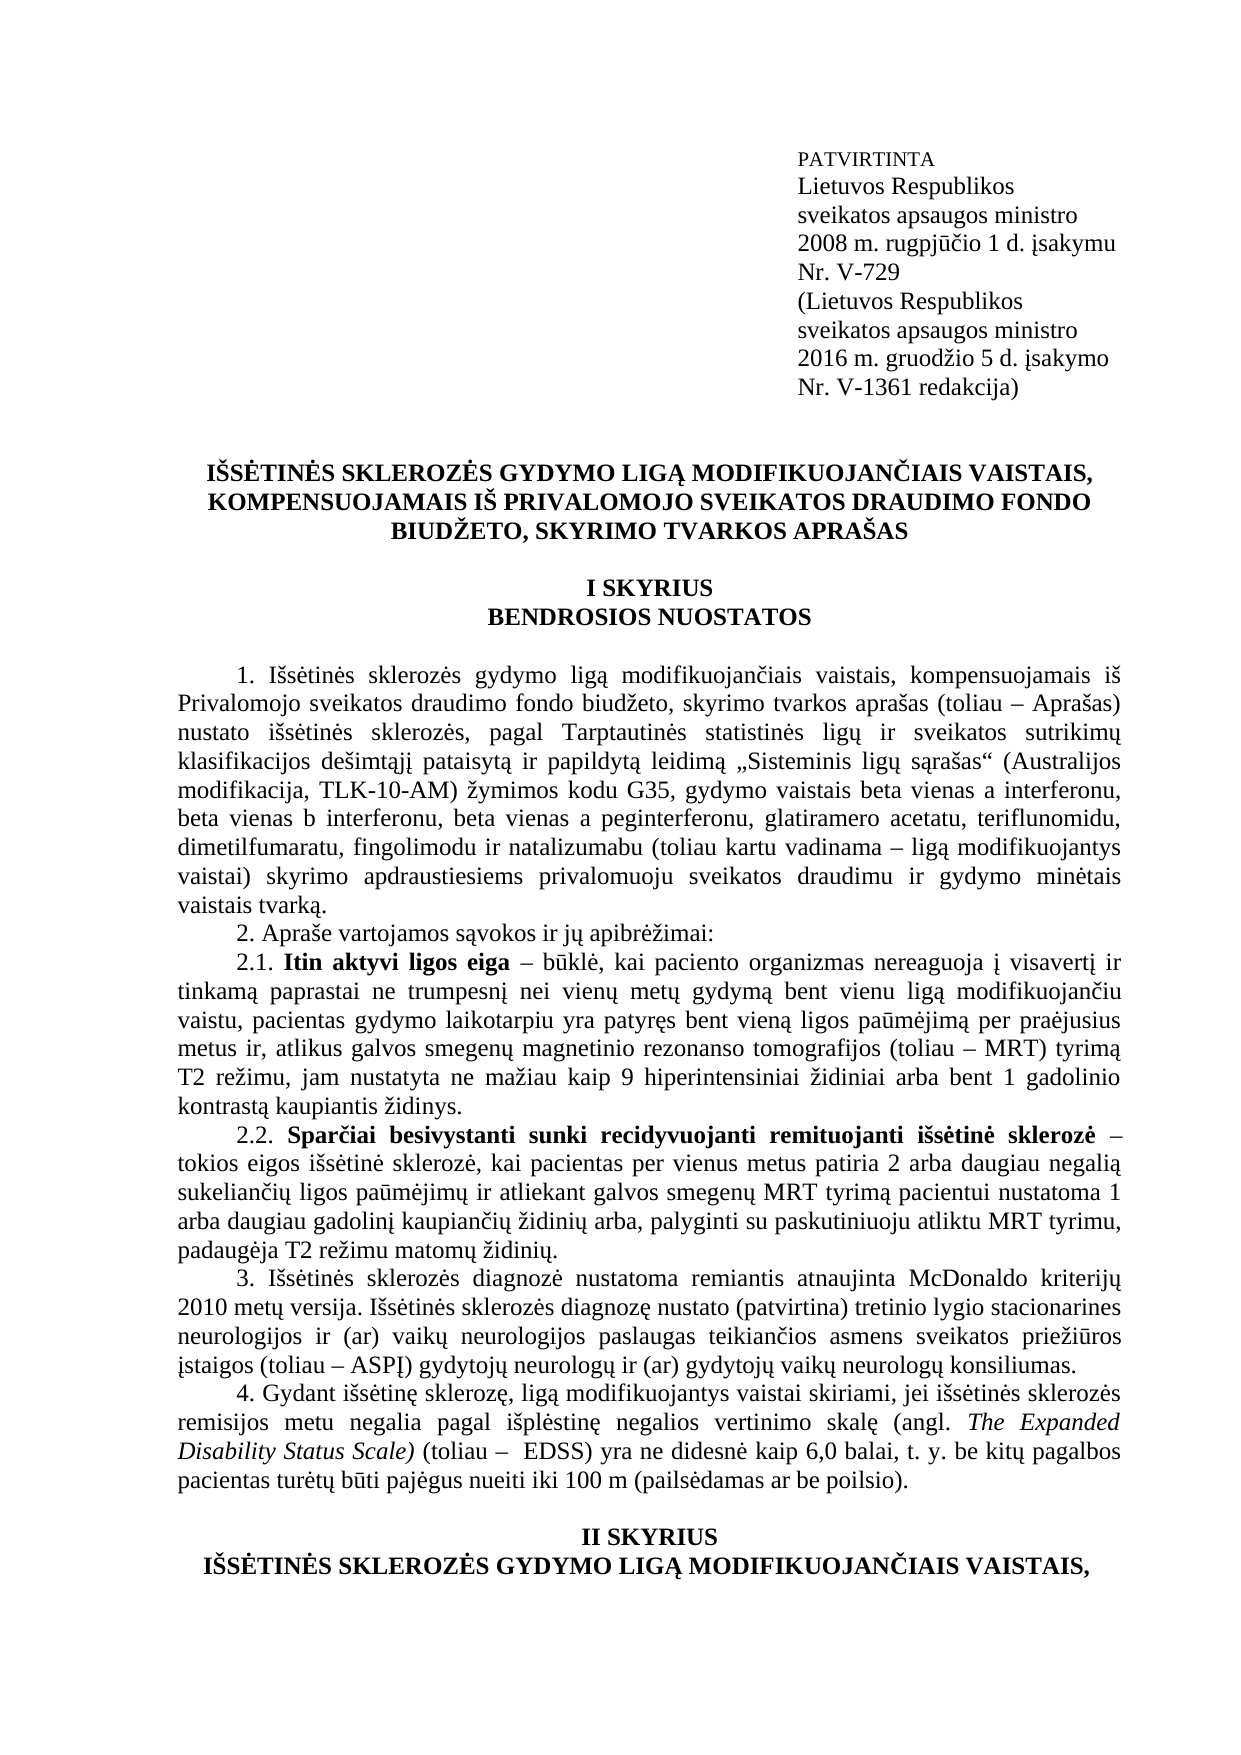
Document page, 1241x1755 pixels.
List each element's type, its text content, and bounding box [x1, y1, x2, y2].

text I skyrius [177, 573, 1122, 602]
text KOMPENSUOJAMAIS IŠ PRIVALOMOJO SVEIKATOS DRAUDIMO FONDO [177, 487, 1122, 516]
text BENDROSIOS NUOSTATOS [177, 602, 1122, 631]
text sveikatos apsaugos ministro [797, 315, 1122, 343]
text 2.1. Itin aktyvi ligos eiga – būklė, kai paciento organizmas nereaguoja į visavertį ir tinkamą paprastai ne trumpesnį nei vienų metų gydymą bent vienu ligą modifikuojančiu vaistu, pacientas gydymo laikotarpiu yra patyręs bent vieną ligos paūmėjimą per praėjusius metus ir, atlikus galvos smegenų magnetinio rezonanso tomografijos (toliau – MRT) tyrimą T2 režimu, jam nustatyta ne mažiau kaip 9 hiperintensiniai židiniai arba bent 1 gadolinio kontrastą kaupiantis židinys. [177, 947, 1122, 1120]
text 4. Gydant išsėtinę sklerozę, ligą modifikuojantys vaistai skiriami, jei išsėtinės sklerozės remisijos metu negalia pagal išplėstinę negalios vertinimo skalę (angl. The Expanded Disability Status Scale) (toliau – EDSS) yra ne didesnė kaip 6,0 balai, t. y. be kitų pagalbos pacientas turėtų būti pajėgus nueiti iki 100 m (pailsėdamas ar be poilsio). [177, 1378, 1122, 1493]
text 3. Išsėtinės sklerozės diagnozė nustatoma remiantis atnaujinta McDonaldo kriterijų 2010 metų versija. Išsėtinės sklerozės diagnozę nustato (patvirtina) tretinio lygio stacionarines neurologijos ir (ar) vaikų neurologijos paslaugas teikiančios asmens sveikatos priežiūros įstaigos (toliau – ASPĮ) gydytojų neurologų ir (ar) gydytojų vaikų neurologų konsiliumas. [177, 1263, 1122, 1378]
text 2008 m. rugpjūčio 1 d. įsakymu [797, 228, 1122, 257]
text sveikatos apsaugos ministro [797, 200, 1122, 228]
text BIUDŽETO, SKYRIMO TVARKOS APRAŠAS [177, 516, 1122, 545]
text 2.2. Sparčiai besivystanti sunki recidyvuojanti remituojanti išsėtinė sklerozė – tokios eigos išsėtinė sklerozė, kai pacientas per vienus metus patiria 2 arba daugiau negalią sukeliančių ligos paūmėjimų ir atliekant galvos smegenų MRT tyrimą pacientui nustatoma 1 arba daugiau gadolinį kaupiančių židinių arba, palyginti su paskutiniuoju atliktu MRT tyrimu, padaugėja T2 režimu matomų židinių. [177, 1120, 1122, 1263]
text Nr. V-1361 redakcija) [797, 372, 1122, 401]
text Lietuvos Respublikos [797, 171, 1122, 200]
text (Lietuvos Respublikos [797, 286, 1122, 315]
text 2016 m. gruodžio 5 d. įsakymo [797, 343, 1122, 372]
text IŠSĖTINĖS SKLEROZĖS GYDYMO LIGĄ MODIFIKUOJANČIAIS VAISTAIS, [177, 458, 1122, 487]
text PATVIRTINTA [797, 147, 1122, 171]
text 1. Išsėtinės sklerozės gydymo ligą modifikuojančiais vaistais, kompensuojamais iš Privalomojo sveikatos draudimo fondo biudžeto, skyrimo tvarkos aprašas (toliau – Aprašas) nustato išsėtinės sklerozės, pagal Tarptautinės statistinės ligų ir sveikatos sutrikimų klasifikacijos dešimtąjį pataisytą ir papildytą leidimą „Sisteminis ligų sąrašas“ (Australijos modifikacija, TLK-10-AM) žymimos kodu G35, gydymo vaistais beta vienas a interferonu, beta vienas b interferonu, beta vienas a peginterferonu, glatiramero acetatu, teriflunomidu, dimetilfumaratu, fingolimodu ir natalizumabu (toliau kartu vadinama – ligą modifikuojantys vaistai) skyrimo apdraustiesiems privalomuoju sveikatos draudimu ir gydymo minėtais vaistais tvarką. [177, 660, 1122, 918]
text II SKYRIUS [177, 1522, 1122, 1551]
text Nr. V-729 [797, 257, 1122, 286]
text IŠSĖTINĖS SKLEROZĖS GYDYMO LIGĄ MODIFIKUOJANČIAIS VAISTAIS, [177, 1551, 1122, 1580]
text 2. Apraše vartojamos sąvokos ir jų apibrėžimai: [177, 918, 1122, 947]
